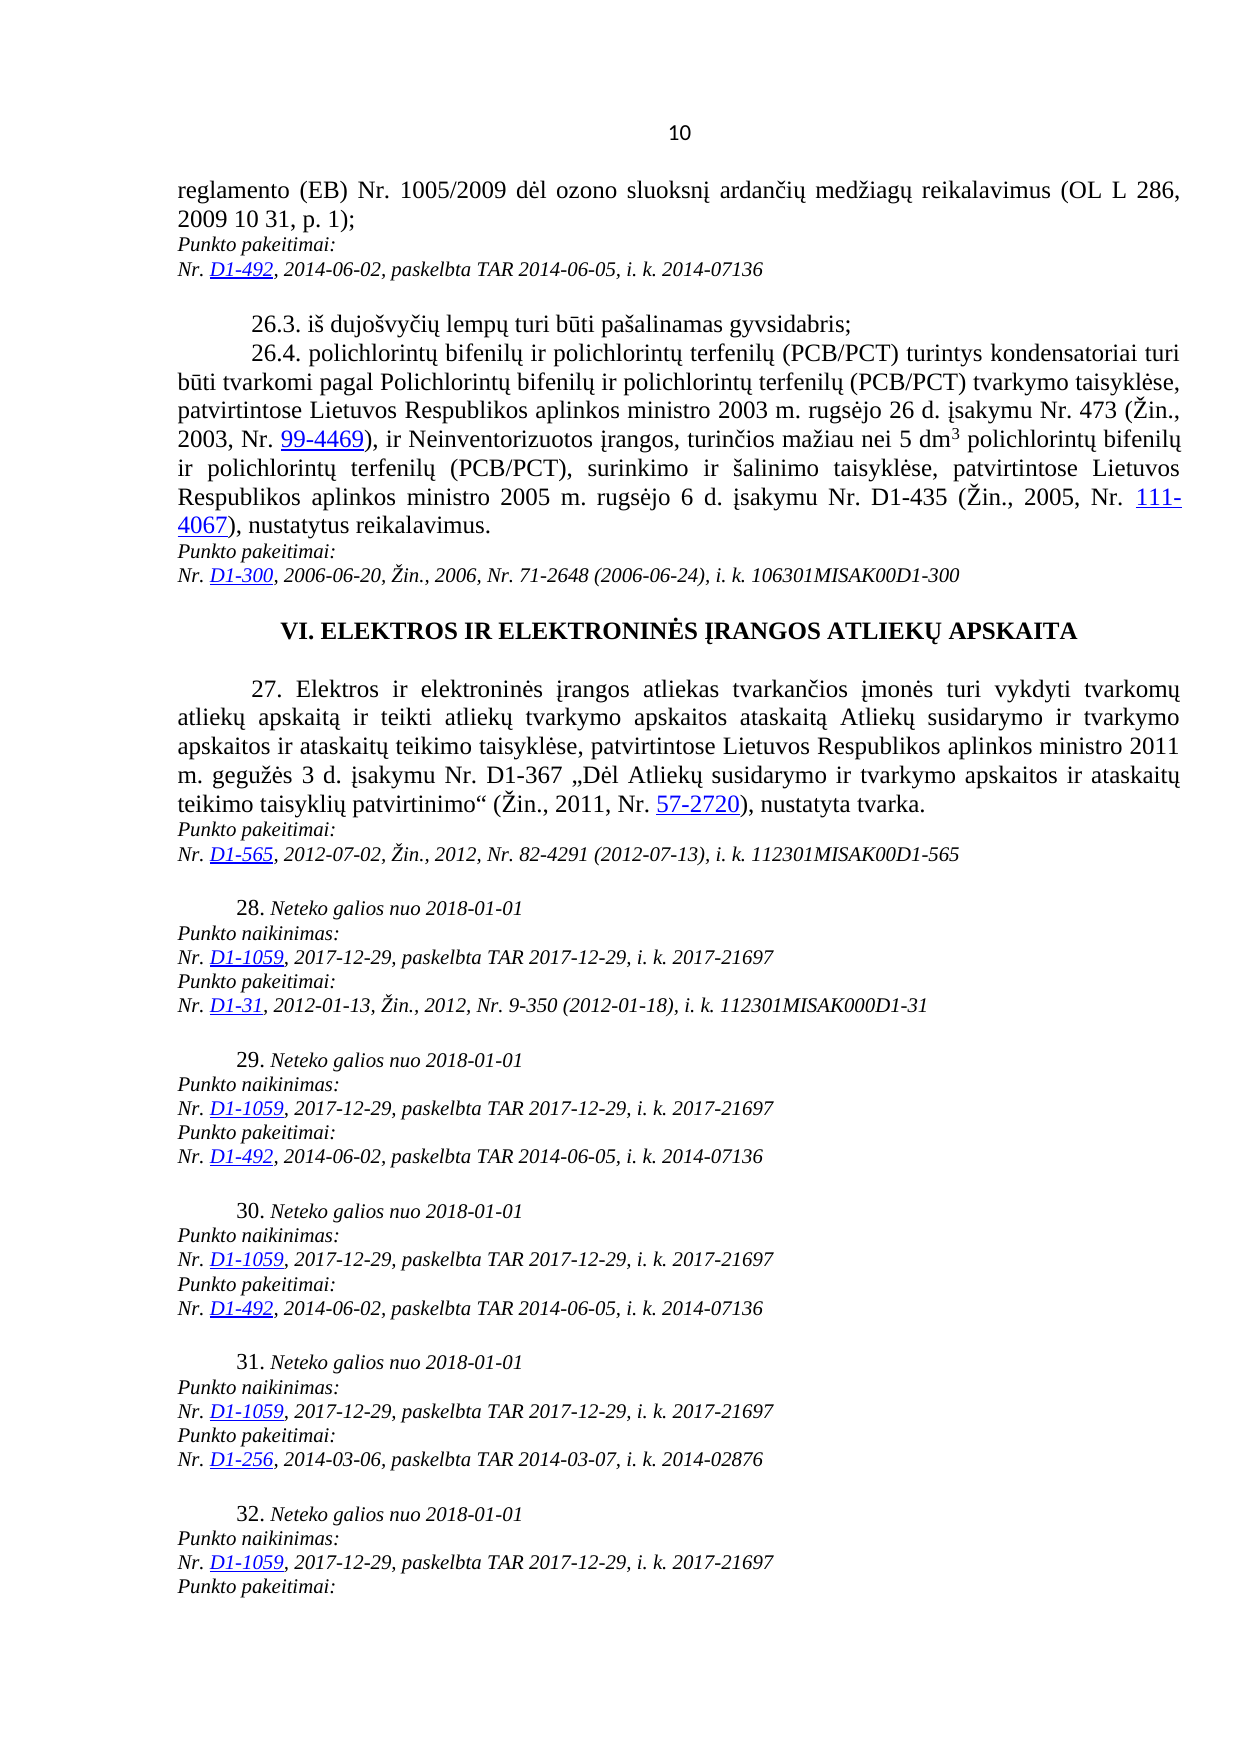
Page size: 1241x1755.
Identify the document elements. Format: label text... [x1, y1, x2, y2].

text Nr. D1-1059, 2017-12-29, paskelbta TAR 2017-12-29, i. k. 2017-21697 [177, 945, 1181, 969]
text Punkto pakeitimai: [177, 1120, 1181, 1144]
text Nr. D1-300, 2006-06-20, Žin., 2006, Nr. 71-2648 (2006-06-24), i. k. 106301MISAK00D1-300 [177, 563, 1181, 587]
text 32. Neteko galios nuo 2018-01-01 [177, 1500, 1181, 1526]
text 28. Neteko galios nuo 2018-01-01 [177, 894, 1181, 921]
text Punkto pakeitimai: [177, 1271, 1181, 1296]
text Punkto pakeitimai: [177, 1423, 1181, 1447]
text reglamento (EB) Nr. 1005/2009 dėl ozono sluoksnį ardančių medžiagų reikalavimus (OL L 286, 2009 10 31, p. 1); [177, 175, 1181, 232]
text Punkto pakeitimai: [177, 1574, 1181, 1598]
text Nr. D1-1059, 2017-12-29, paskelbta TAR 2017-12-29, i. k. 2017-21697 [177, 1550, 1181, 1574]
text Nr. D1-256, 2014-03-06, paskelbta TAR 2014-03-07, i. k. 2014-02876 [177, 1447, 1181, 1471]
text 26.3. iš dujošvyčių lempų turi būti pašalinamas gyvsidabris; [177, 309, 1181, 338]
text 26.4. polichlorintų bifenilų ir polichlorintų terfenilų (PCB/PCT) turintys kondensatoriai turi būti tvarkomi pagal Polichlorintų bifenilų ir polichlorintų terfenilų (PCB/PCT) tvarkymo taisyklėse, patvirtintose Lietuvos Respublikos aplinkos ministro 2003 m. rugsėjo 26 d. įsakymu Nr. 473 (Žin., 2003, Nr. 99-4469), ir Neinventorizuotos įrangos, turinčios mažiau nei 5 dm3 polichlorintų bifenilų ir polichlorintų terfenilų (PCB/PCT), surinkimo ir šalinimo taisyklėse, patvirtintose Lietuvos Respublikos aplinkos ministro 2005 m. rugsėjo 6 d. įsakymu Nr. D1-435 (Žin., 2005, Nr. 111-4067), nustatytus reikalavimus. [177, 338, 1181, 539]
text Nr. D1-492, 2014-06-02, paskelbta TAR 2014-06-05, i. k. 2014-07136 [177, 256, 1181, 281]
text Punkto pakeitimai: [177, 817, 1181, 841]
text 29. Neteko galios nuo 2018-01-01 [177, 1046, 1181, 1072]
text Nr. D1-1059, 2017-12-29, paskelbta TAR 2017-12-29, i. k. 2017-21697 [177, 1399, 1181, 1423]
text Punkto pakeitimai: [177, 232, 1181, 256]
text Punkto pakeitimai: [177, 539, 1181, 563]
text 30. Neteko galios nuo 2018-01-01 [177, 1197, 1181, 1223]
text 27. Elektros ir elektroninės įrangos atliekas tvarkančios įmonės turi vykdyti tvarkomų atliekų apskaitą ir teikti atliekų tvarkymo apskaitos ataskaitą Atliekų susidarymo ir tvarkymo apskaitos ir ataskaitų teikimo taisyklėse, patvirtintose Lietuvos Respublikos aplinkos ministro 2011 m. gegužės 3 d. įsakymu Nr. D1-367 „Dėl Atliekų susidarymo ir tvarkymo apskaitos ir ataskaitų teikimo taisyklių patvirtinimo“ (Žin., 2011, Nr. 57-2720), nustatyta tvarka. [177, 674, 1181, 817]
text Nr. D1-1059, 2017-12-29, paskelbta TAR 2017-12-29, i. k. 2017-21697 [177, 1096, 1181, 1120]
text Punkto naikinimas: [177, 1223, 1181, 1247]
text Nr. D1-565, 2012-07-02, Žin., 2012, Nr. 82-4291 (2012-07-13), i. k. 112301MISAK00D1-565 [177, 841, 1181, 866]
text VI. ELEKTROS IR ELEKTRONINĖS ĮRANGOS ATLIEKŲ APSKAITA [177, 616, 1181, 645]
text Punkto naikinimas: [177, 1072, 1181, 1096]
text Nr. D1-31, 2012-01-13, Žin., 2012, Nr. 9-350 (2012-01-18), i. k. 112301MISAK000D1-31 [177, 993, 1181, 1017]
text Punkto naikinimas: [177, 921, 1181, 945]
text Punkto naikinimas: [177, 1526, 1181, 1550]
text Punkto pakeitimai: [177, 969, 1181, 993]
text Nr. D1-492, 2014-06-02, paskelbta TAR 2014-06-05, i. k. 2014-07136 [177, 1144, 1181, 1168]
text Punkto naikinimas: [177, 1375, 1181, 1399]
text 31. Neteko galios nuo 2018-01-01 [177, 1348, 1181, 1375]
text Nr. D1-492, 2014-06-02, paskelbta TAR 2014-06-05, i. k. 2014-07136 [177, 1296, 1181, 1319]
text Nr. D1-1059, 2017-12-29, paskelbta TAR 2017-12-29, i. k. 2017-21697 [177, 1247, 1181, 1271]
